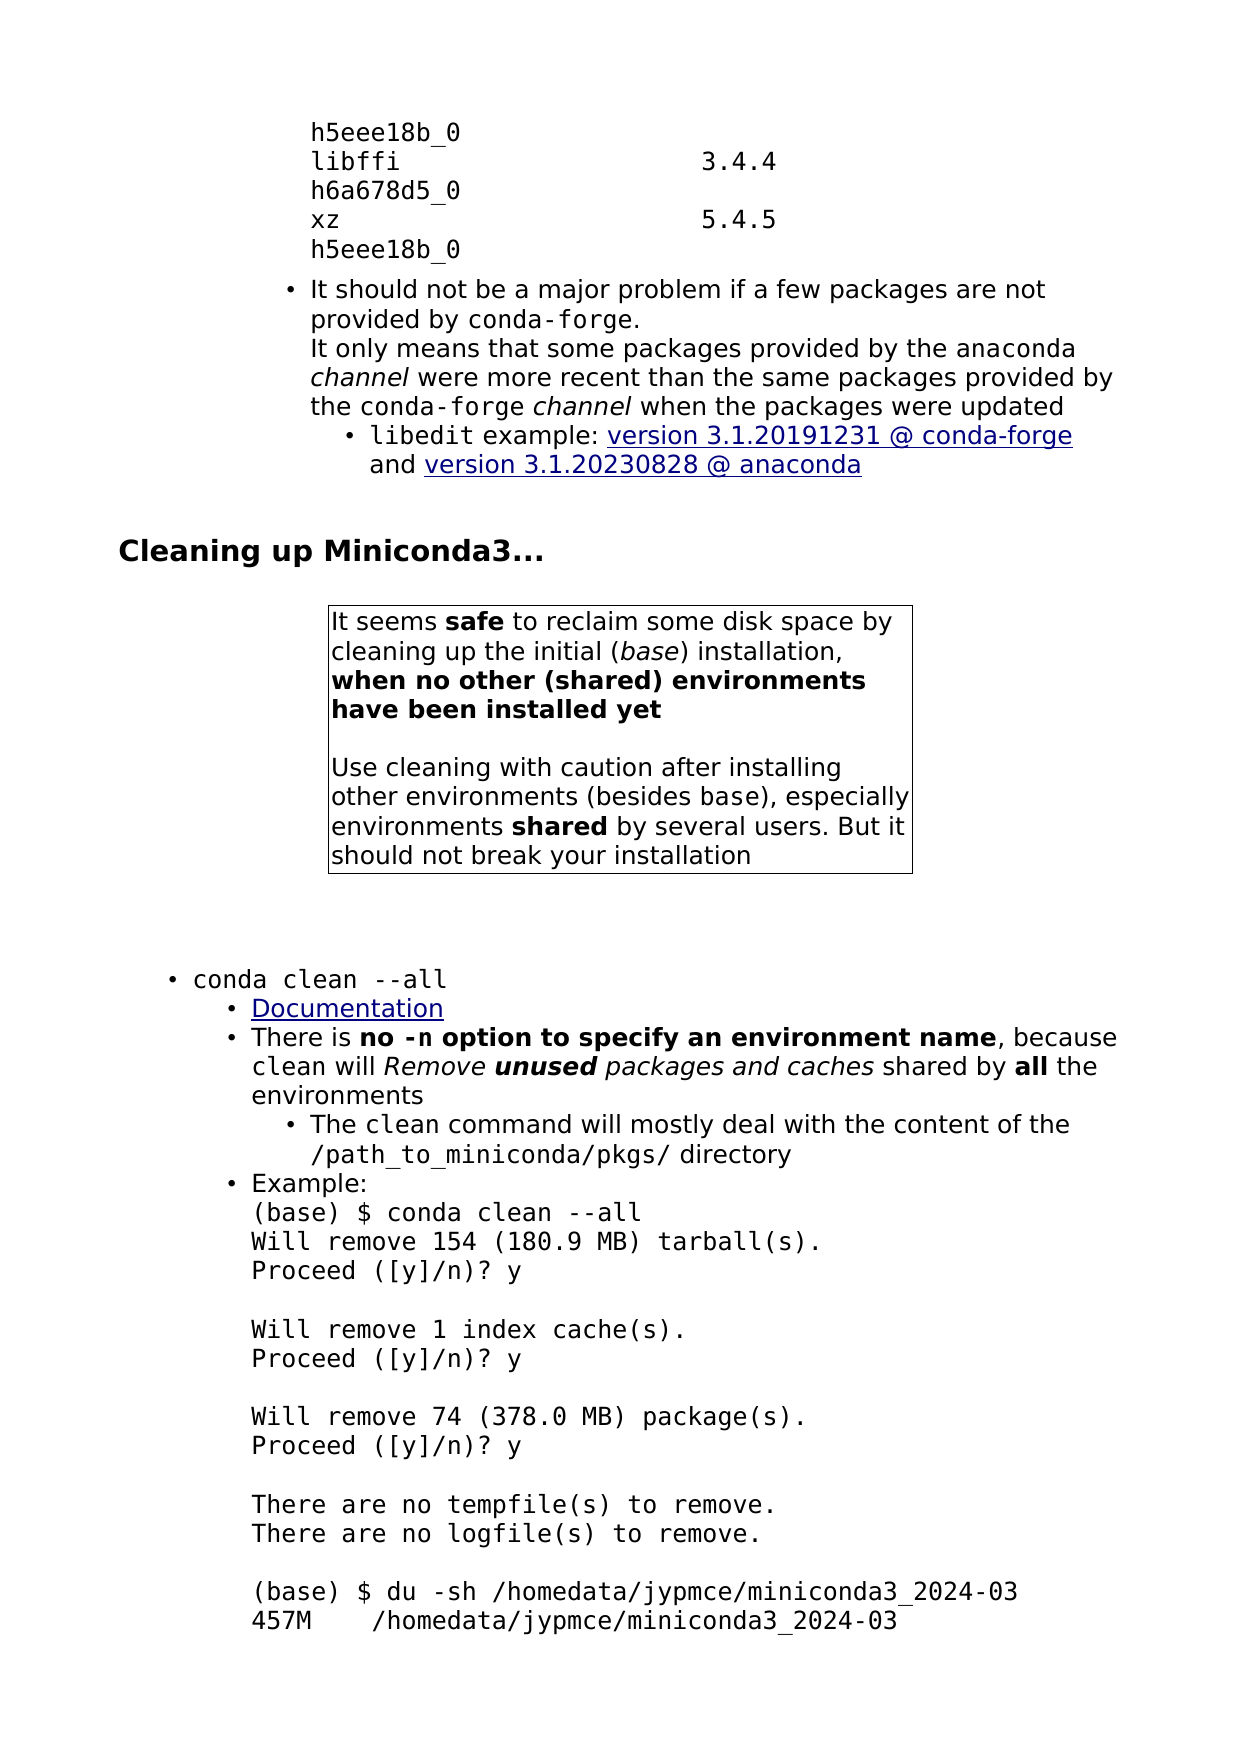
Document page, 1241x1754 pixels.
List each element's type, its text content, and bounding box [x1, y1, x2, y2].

list conda clean --all [177, 965, 1122, 994]
list libedit example: version 3.1.20191231 @ conda-forge and version 3.1.20230828 @ anaconda [354, 422, 1122, 480]
list (base) $ conda clean --all Will remove 154 (180.9 MB) tarball(s). Proceed ([y]/n)? y Will remove 1 index cache(s). Proceed ([y]/n)? y Will remove 74 (378.0 MB) package(s). Proceed ([y]/n)? y There are no tempfile(s) to remove. There are no logfile(s) to remove. (base) $ du -sh /homedata/jypmce/miniconda3_2024-03 457M /homedata/jypmce/miniconda3_2024-03 [236, 1198, 1122, 1636]
table_header It seems safe to reclaim some disk space by cleaning up the initial (base) installation, when no other (shared) environments have been installed yet Use cleaning with caution after installing other environments (besides base), especially environments shared by several users. But it should not break your installation [329, 606, 912, 873]
list There is no -n option to specify an environment name, because clean will Remove unused packages and caches shared by all the environments [236, 1023, 1122, 1111]
subtitle Cleaning up Miniconda3... [118, 534, 1122, 568]
list The clean command will mostly deal with the content of the /path_to_miniconda/pkgs/ directory [295, 1111, 1122, 1169]
list It should not be a major problem if a few packages are not provided by conda-forge. It only means that some packages provided by the anaconda channel were more recent than the same packages provided by the conda-forge channel when the packages were updated [295, 276, 1122, 422]
list Documentation [236, 994, 1122, 1023]
list h5eee18b_0 libffi 3.4.4 h6a678d5_0 xz 5.4.5 h5eee18b_0 [295, 118, 1122, 264]
list Example: [236, 1169, 1122, 1198]
